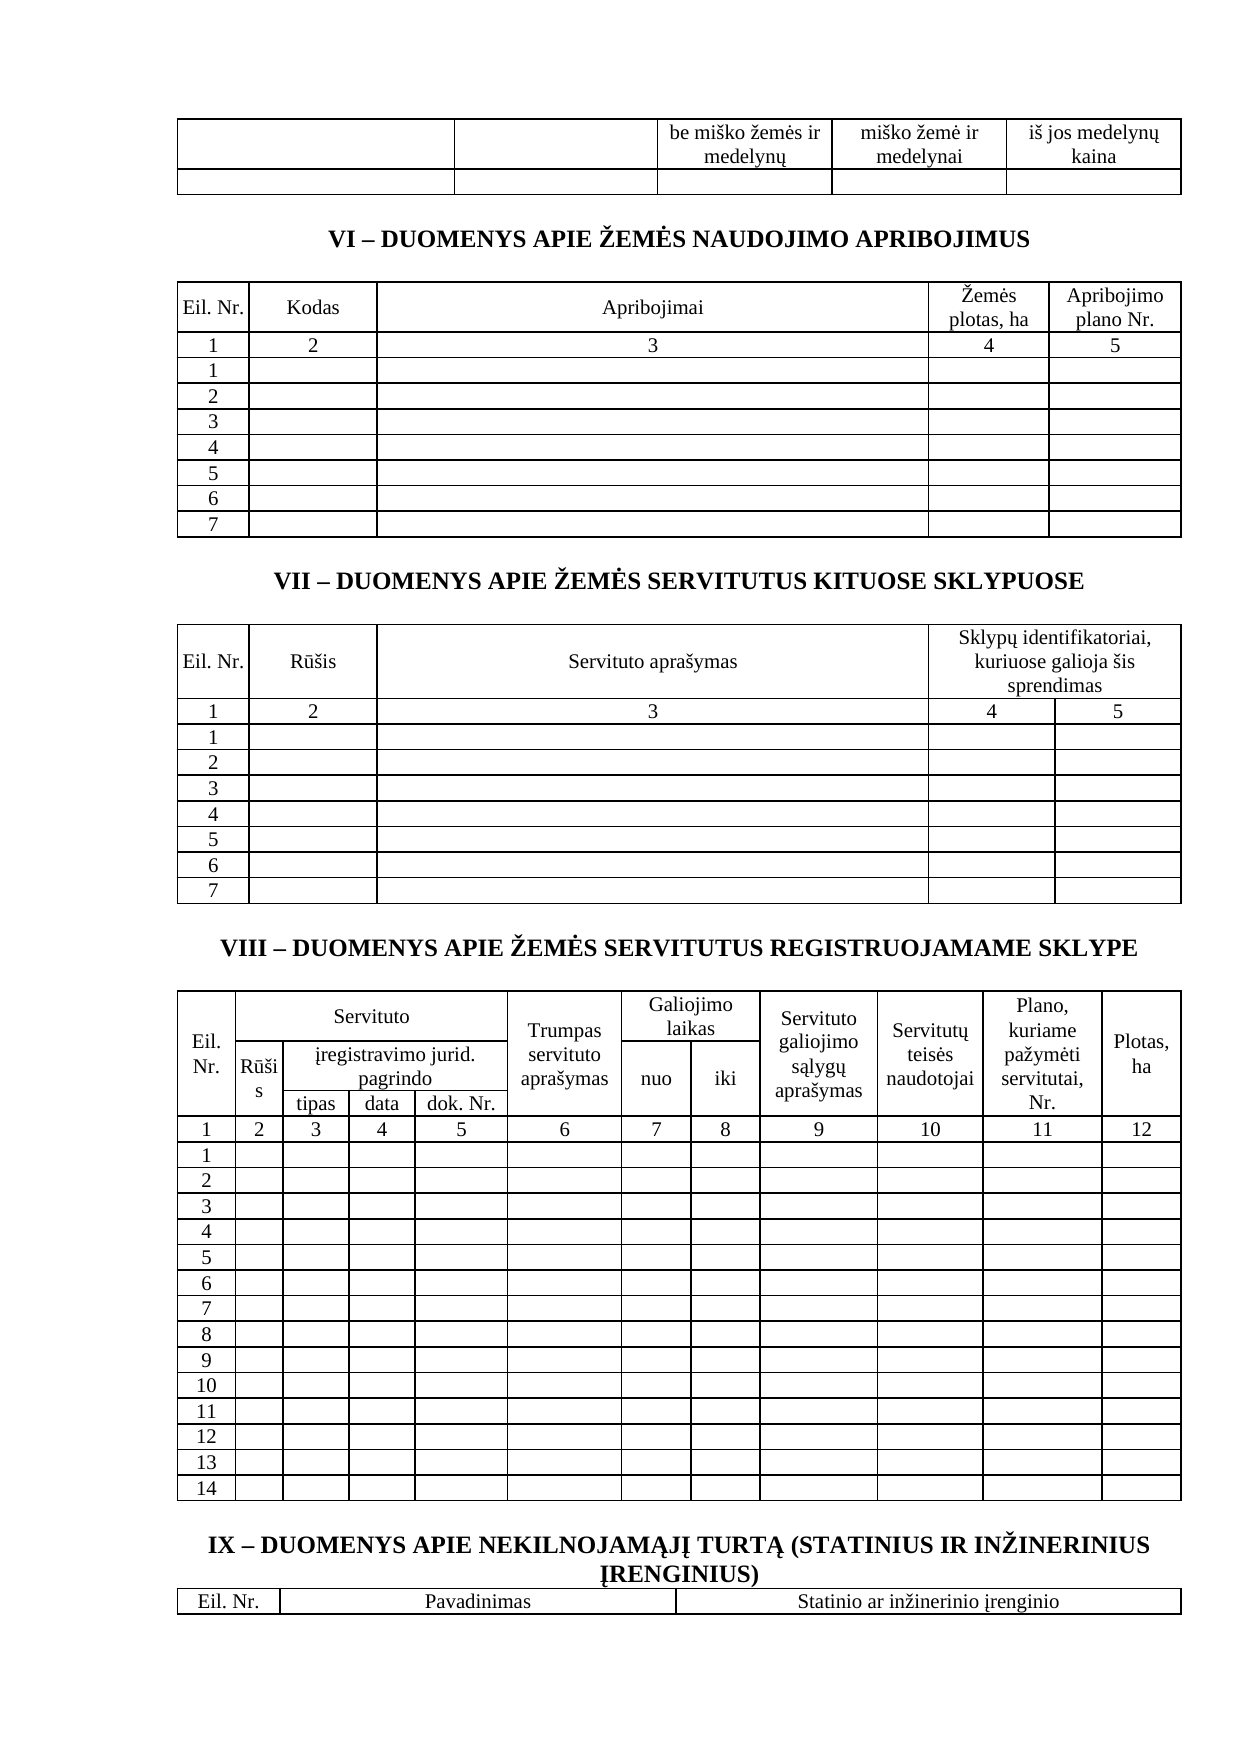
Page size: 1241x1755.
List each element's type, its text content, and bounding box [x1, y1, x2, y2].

table_cell [284, 1348, 348, 1372]
table_cell [350, 1450, 414, 1474]
table_cell [350, 1271, 414, 1295]
table_cell [284, 1168, 348, 1192]
table_header Plano, kuriame pažymėti servitutai, Nr. [984, 992, 1101, 1115]
table_cell [984, 1476, 1101, 1500]
table_cell [250, 486, 376, 510]
table_cell [1056, 776, 1180, 800]
table_cell [1103, 1450, 1180, 1474]
table_cell [508, 1271, 621, 1295]
table_cell 3 [178, 1194, 235, 1218]
table_cell [416, 1399, 507, 1423]
table_cell iš jos medelynų kaina [1007, 120, 1180, 168]
table_cell [236, 1220, 282, 1243]
table_cell [929, 853, 1054, 877]
table_cell [622, 1245, 690, 1269]
table_cell [984, 1450, 1101, 1474]
table_cell [416, 1143, 507, 1167]
table_cell [692, 1168, 759, 1192]
table_cell [984, 1194, 1101, 1218]
table_cell 3 [378, 333, 928, 357]
table_cell [984, 1168, 1101, 1192]
table_cell 7 [178, 1296, 235, 1320]
table_cell [250, 461, 376, 485]
table_cell [508, 1143, 621, 1167]
table_cell [378, 384, 928, 408]
table_cell 1 [178, 358, 248, 382]
table_cell [378, 878, 928, 902]
table_cell [878, 1399, 982, 1423]
table_header Servituto [236, 992, 507, 1040]
table_cell 4 [178, 435, 248, 459]
table_cell 6 [178, 486, 248, 510]
table_cell [878, 1296, 982, 1320]
table_cell [350, 1476, 414, 1500]
table_cell [236, 1296, 282, 1320]
table_cell [236, 1399, 282, 1423]
table_cell [622, 1399, 690, 1423]
table_cell [350, 1348, 414, 1372]
table_cell 3 [284, 1117, 348, 1141]
table_cell [929, 827, 1054, 851]
table_cell [878, 1425, 982, 1448]
table_cell [508, 1296, 621, 1320]
table_cell [236, 1271, 282, 1295]
table_cell [761, 1271, 877, 1295]
table_cell [416, 1220, 507, 1243]
table_cell 5 [1050, 333, 1180, 357]
table_cell [508, 1220, 621, 1243]
table_cell 5 [178, 461, 248, 485]
table_cell [350, 1399, 414, 1423]
table_cell [1103, 1348, 1180, 1372]
table_header Rūšis [250, 625, 376, 697]
table_cell [236, 1425, 282, 1448]
table_cell [416, 1322, 507, 1346]
table_cell [378, 410, 928, 433]
table_header Servituto galiojimo sąlygų aprašymas [761, 992, 877, 1115]
table_cell [622, 1168, 690, 1192]
table_cell [284, 1373, 348, 1397]
table_cell 5 [178, 1245, 235, 1269]
table_cell [929, 802, 1054, 826]
table_cell [692, 1271, 759, 1295]
table_header Apribojimo plano Nr. [1050, 283, 1180, 331]
table_cell [622, 1322, 690, 1346]
table_cell [508, 1348, 621, 1372]
table_cell [622, 1476, 690, 1500]
table_cell [1050, 486, 1180, 510]
table_cell [761, 1143, 877, 1167]
table_cell [350, 1194, 414, 1218]
table_cell [350, 1296, 414, 1320]
table_cell 3 [178, 410, 248, 433]
table_cell [350, 1373, 414, 1397]
table_cell [878, 1373, 982, 1397]
table_cell [284, 1143, 348, 1167]
table_cell [508, 1476, 621, 1500]
table_cell [416, 1245, 507, 1269]
table_header Plotas, ha [1103, 992, 1180, 1115]
table_cell [1103, 1271, 1180, 1295]
table_cell [250, 358, 376, 382]
table_cell [761, 1296, 877, 1320]
table_cell [455, 170, 657, 193]
table_cell [761, 1168, 877, 1192]
table_cell [761, 1348, 877, 1372]
table_cell [236, 1245, 282, 1269]
table_cell [416, 1425, 507, 1448]
table_cell [878, 1194, 982, 1218]
table_cell [350, 1143, 414, 1167]
table_cell 10 [878, 1117, 982, 1141]
table_cell [761, 1450, 877, 1474]
table_cell [250, 410, 376, 433]
table_cell 6 [508, 1117, 621, 1141]
table_cell 8 [178, 1322, 235, 1346]
table_cell 2 [250, 333, 376, 357]
table_cell [236, 1194, 282, 1218]
table_cell 3 [178, 776, 248, 800]
table_cell [416, 1271, 507, 1295]
table_cell [1103, 1322, 1180, 1346]
table_cell [1103, 1399, 1180, 1423]
table_cell [622, 1296, 690, 1320]
table_cell [622, 1143, 690, 1167]
table_cell [508, 1168, 621, 1192]
table_cell [622, 1271, 690, 1295]
table_cell [761, 1245, 877, 1269]
table_cell [878, 1168, 982, 1192]
table_cell [250, 725, 376, 749]
table_cell [416, 1373, 507, 1397]
table_cell [878, 1476, 982, 1500]
table_cell [761, 1399, 877, 1423]
table_cell tipas [284, 1091, 348, 1115]
table_cell [350, 1220, 414, 1243]
table_cell [416, 1348, 507, 1372]
table_cell [692, 1348, 759, 1372]
table_cell [878, 1245, 982, 1269]
table_cell 5 [1056, 699, 1180, 723]
table_cell [761, 1476, 877, 1500]
table_cell 4 [929, 699, 1054, 723]
table_cell [622, 1194, 690, 1218]
table_cell [284, 1296, 348, 1320]
table_cell [878, 1450, 982, 1474]
table_cell [236, 1373, 282, 1397]
table_cell 2 [250, 699, 376, 723]
table_cell 3 [378, 699, 928, 723]
table_cell 11 [984, 1117, 1101, 1141]
table_header Eil. Nr. [178, 1589, 279, 1613]
table_cell iki [692, 1042, 759, 1115]
table_cell [1056, 878, 1180, 902]
table_cell [984, 1322, 1101, 1346]
table_cell [692, 1399, 759, 1423]
table_cell [284, 1271, 348, 1295]
table_cell 2 [178, 1168, 235, 1192]
table_cell [236, 1450, 282, 1474]
table_cell [416, 1450, 507, 1474]
text VIII – DUOMENYS APIE ŽEMĖS SERVITUTUS REGISTRUOJAMAME SKLYPE [177, 933, 1181, 962]
table_cell [1050, 384, 1180, 408]
table_cell [984, 1220, 1101, 1243]
table_cell [692, 1450, 759, 1474]
table_cell [929, 512, 1048, 536]
table_cell 8 [692, 1117, 759, 1141]
table_cell [1056, 802, 1180, 826]
table_cell [350, 1425, 414, 1448]
table_cell [1050, 512, 1180, 536]
table_cell [1050, 410, 1180, 433]
table_cell [378, 853, 928, 877]
table_cell [284, 1194, 348, 1218]
table_cell 7 [178, 512, 248, 536]
table_cell [378, 358, 928, 382]
table_cell [833, 170, 1006, 193]
table_cell [1007, 170, 1180, 193]
table_cell [236, 1143, 282, 1167]
table_cell [378, 802, 928, 826]
table_cell [350, 1168, 414, 1192]
table_cell [1050, 358, 1180, 382]
table_cell [250, 853, 376, 877]
table_cell [692, 1476, 759, 1500]
table_cell [692, 1143, 759, 1167]
table_cell [1050, 435, 1180, 459]
table_cell [1103, 1296, 1180, 1320]
table_cell [1103, 1168, 1180, 1192]
table_cell [1103, 1194, 1180, 1218]
table_cell 7 [622, 1117, 690, 1141]
table_cell [984, 1245, 1101, 1269]
table_cell [250, 435, 376, 459]
table_cell 6 [178, 853, 248, 877]
table_cell [929, 410, 1048, 433]
text VI – DUOMENYS APIE ŽEMĖS NAUDOJIMO APRIBOJIMUS [177, 224, 1181, 252]
table_cell [284, 1476, 348, 1500]
table_cell [416, 1194, 507, 1218]
table_header Pavadinimas [281, 1589, 675, 1613]
table_header Servituto aprašymas [378, 625, 928, 697]
table_cell [984, 1271, 1101, 1295]
table_cell 1 [178, 699, 248, 723]
table_cell [1056, 725, 1180, 749]
table_cell [250, 750, 376, 774]
table_cell [250, 827, 376, 851]
table_cell [929, 776, 1054, 800]
table_cell [692, 1322, 759, 1346]
table_cell [761, 1220, 877, 1243]
table_cell [250, 384, 376, 408]
table_cell 1 [178, 1117, 235, 1141]
table_cell 1 [178, 1143, 235, 1167]
table_cell 9 [761, 1117, 877, 1141]
table_cell [984, 1399, 1101, 1423]
table_cell [692, 1194, 759, 1218]
table_cell [236, 1322, 282, 1346]
table_cell [929, 435, 1048, 459]
table_cell 1 [178, 725, 248, 749]
table_cell [250, 802, 376, 826]
table_cell [236, 1168, 282, 1192]
table_cell Rūšis [236, 1042, 282, 1115]
table_cell [508, 1245, 621, 1269]
table_cell [761, 1425, 877, 1448]
table_header Eil. Nr. [178, 283, 248, 331]
table_cell 6 [178, 1271, 235, 1295]
table_cell [929, 384, 1048, 408]
table_cell [250, 878, 376, 902]
table_cell [378, 486, 928, 510]
table_cell [508, 1425, 621, 1448]
table_header Sklypų identifikatoriai, kuriuose galioja šis sprendimas [929, 625, 1180, 697]
table_cell [1050, 461, 1180, 485]
table_cell [236, 1348, 282, 1372]
table_header Apribojimai [378, 283, 928, 331]
table_cell 12 [178, 1425, 235, 1448]
table_cell dok. Nr. [416, 1091, 507, 1115]
table_cell [878, 1348, 982, 1372]
table_cell 4 [929, 333, 1048, 357]
table_cell 4 [178, 1220, 235, 1243]
table_header Eil. Nr. [178, 625, 248, 697]
table_header Statinio ar inžinerinio įrenginio [677, 1589, 1180, 1613]
table_cell 12 [1103, 1117, 1180, 1141]
table_cell [250, 776, 376, 800]
table_cell [378, 776, 928, 800]
table_cell [984, 1348, 1101, 1372]
table_cell [284, 1450, 348, 1474]
table_cell 11 [178, 1399, 235, 1423]
table_cell 2 [236, 1117, 282, 1141]
table_cell [1103, 1425, 1180, 1448]
table_cell [1103, 1220, 1180, 1243]
table_cell [250, 512, 376, 536]
table_cell [984, 1296, 1101, 1320]
table_cell [929, 486, 1048, 510]
table_cell [984, 1373, 1101, 1397]
table_cell [878, 1322, 982, 1346]
table_cell [416, 1296, 507, 1320]
table_cell [984, 1425, 1101, 1448]
table_cell [878, 1143, 982, 1167]
table_cell [1056, 853, 1180, 877]
table_cell 2 [178, 750, 248, 774]
table_cell [284, 1322, 348, 1346]
table_cell [761, 1373, 877, 1397]
text IX – DUOMENYS APIE NEKILNOJAMĄJĮ TURTĄ (STATINIUS IR INŽINERINIUS ĮRENGINIUS) [177, 1530, 1181, 1587]
table_header Galiojimo laikas [622, 992, 759, 1040]
table_cell 5 [178, 827, 248, 851]
table_cell [929, 878, 1054, 902]
table_cell 13 [178, 1450, 235, 1474]
table_cell 1 [178, 333, 248, 357]
table_cell [178, 170, 454, 193]
text VII – DUOMENYS APIE ŽEMĖS SERVITUTUS KITUOSE SKLYPUOSE [177, 566, 1181, 595]
table_header Kodas [250, 283, 376, 331]
table_cell [378, 435, 928, 459]
table_header Servitutų teisės naudotojai [878, 992, 982, 1115]
table_cell [1103, 1143, 1180, 1167]
table_cell [929, 358, 1048, 382]
table_header Trumpas servituto aprašymas [508, 992, 621, 1115]
table_cell [236, 1476, 282, 1500]
table_cell [761, 1194, 877, 1218]
table_cell [508, 1399, 621, 1423]
table_cell 7 [178, 878, 248, 902]
table_cell [692, 1220, 759, 1243]
table_cell [929, 750, 1054, 774]
table_cell 14 [178, 1476, 235, 1500]
table_cell [622, 1373, 690, 1397]
table_cell [350, 1245, 414, 1269]
table_cell [455, 120, 657, 168]
table_cell miško žemė ir medelynai [833, 120, 1006, 168]
table_cell [929, 725, 1054, 749]
table_cell [1056, 827, 1180, 851]
table_cell [929, 461, 1048, 485]
table_cell [378, 725, 928, 749]
table_cell 9 [178, 1348, 235, 1372]
table_cell data [350, 1091, 414, 1115]
table_cell [658, 170, 831, 193]
table_cell [622, 1450, 690, 1474]
table_cell [378, 827, 928, 851]
table_cell [508, 1194, 621, 1218]
table_cell įregistravimo jurid. pagrindo [284, 1042, 507, 1090]
table_cell [284, 1425, 348, 1448]
table_cell [1103, 1476, 1180, 1500]
table_cell [692, 1425, 759, 1448]
table_cell [284, 1220, 348, 1243]
table_cell [1103, 1373, 1180, 1397]
table_cell [984, 1143, 1101, 1167]
table_cell be miško žemės ir medelynų [658, 120, 831, 168]
table_cell [378, 461, 928, 485]
table_cell [284, 1245, 348, 1269]
table_cell [416, 1476, 507, 1500]
table_header Eil. Nr. [178, 992, 235, 1115]
table_cell [1056, 750, 1180, 774]
table_cell [178, 120, 454, 168]
table_cell [622, 1425, 690, 1448]
table_cell 5 [416, 1117, 507, 1141]
table_cell [416, 1168, 507, 1192]
table_header Žemės plotas, ha [929, 283, 1048, 331]
table_cell 10 [178, 1373, 235, 1397]
table_cell [622, 1348, 690, 1372]
table_cell [508, 1373, 621, 1397]
table_cell [622, 1220, 690, 1243]
table_cell [378, 512, 928, 536]
table_cell [508, 1322, 621, 1346]
table_cell [692, 1296, 759, 1320]
table_cell [1103, 1245, 1180, 1269]
table_cell [692, 1245, 759, 1269]
table_cell [378, 750, 928, 774]
table_cell nuo [622, 1042, 690, 1115]
table_cell [508, 1450, 621, 1474]
table_cell [878, 1271, 982, 1295]
table_cell [350, 1322, 414, 1346]
table_cell 4 [178, 802, 248, 826]
table_cell [692, 1373, 759, 1397]
table_cell 2 [178, 384, 248, 408]
table_cell 4 [350, 1117, 414, 1141]
table_cell [284, 1399, 348, 1423]
table_cell [878, 1220, 982, 1243]
table_cell [761, 1322, 877, 1346]
